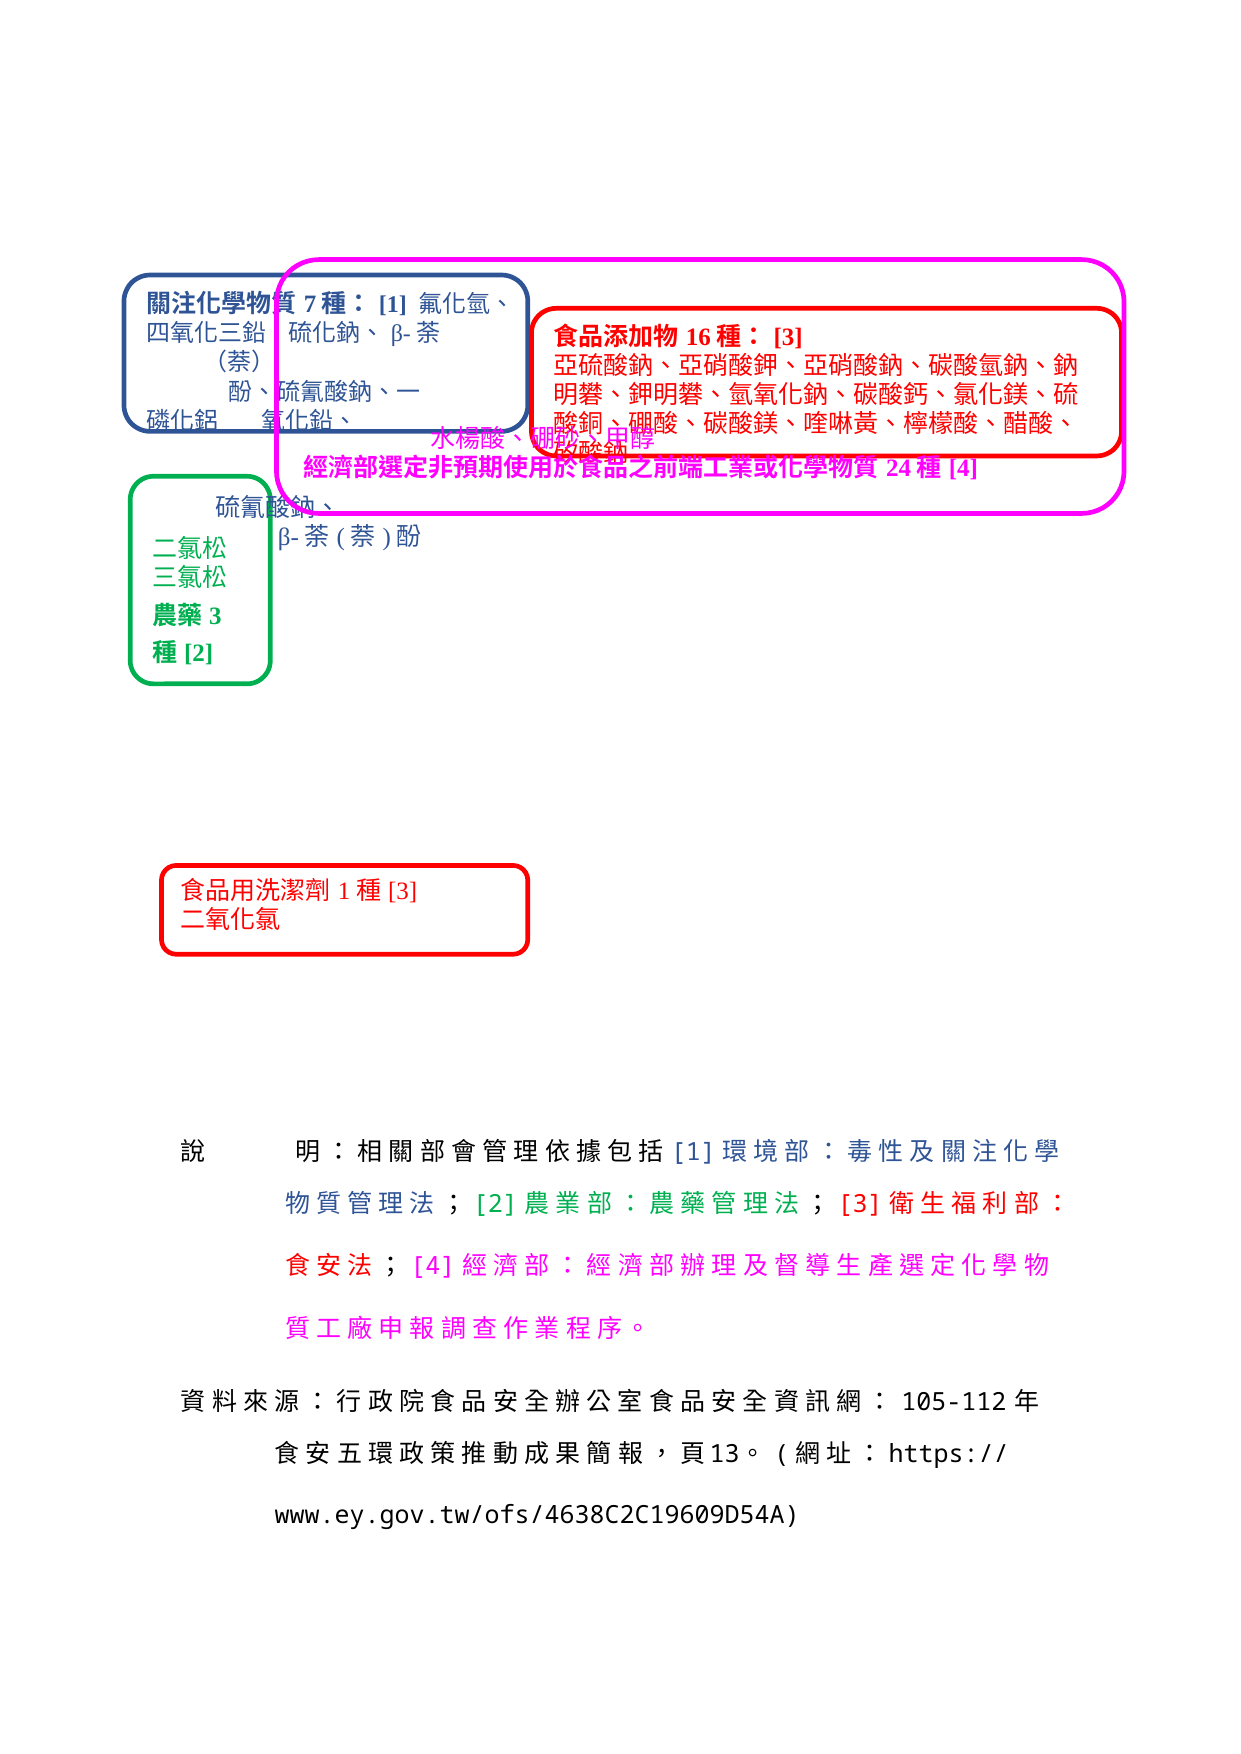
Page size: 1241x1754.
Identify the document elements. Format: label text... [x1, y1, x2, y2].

text 說 明：相關部會管理依據包括[1]環境部：毒性及關注化學物質管理法；[2]農業部：農藥管理法；[3]衛生福利部：食安法；[4]經濟部：經濟部辦理及督導生產選定化學物質工廠申報調查作業程序。 [148, 1097, 1063, 1347]
text 資料來源：行政院食品安全辦公室食品安全資訊網：105-112年食安五環政策推動成果簡報，頁13。(網址：https://www.ey.gov.tw/ofs/4638C2C19609D54A) [148, 1347, 1063, 1535]
